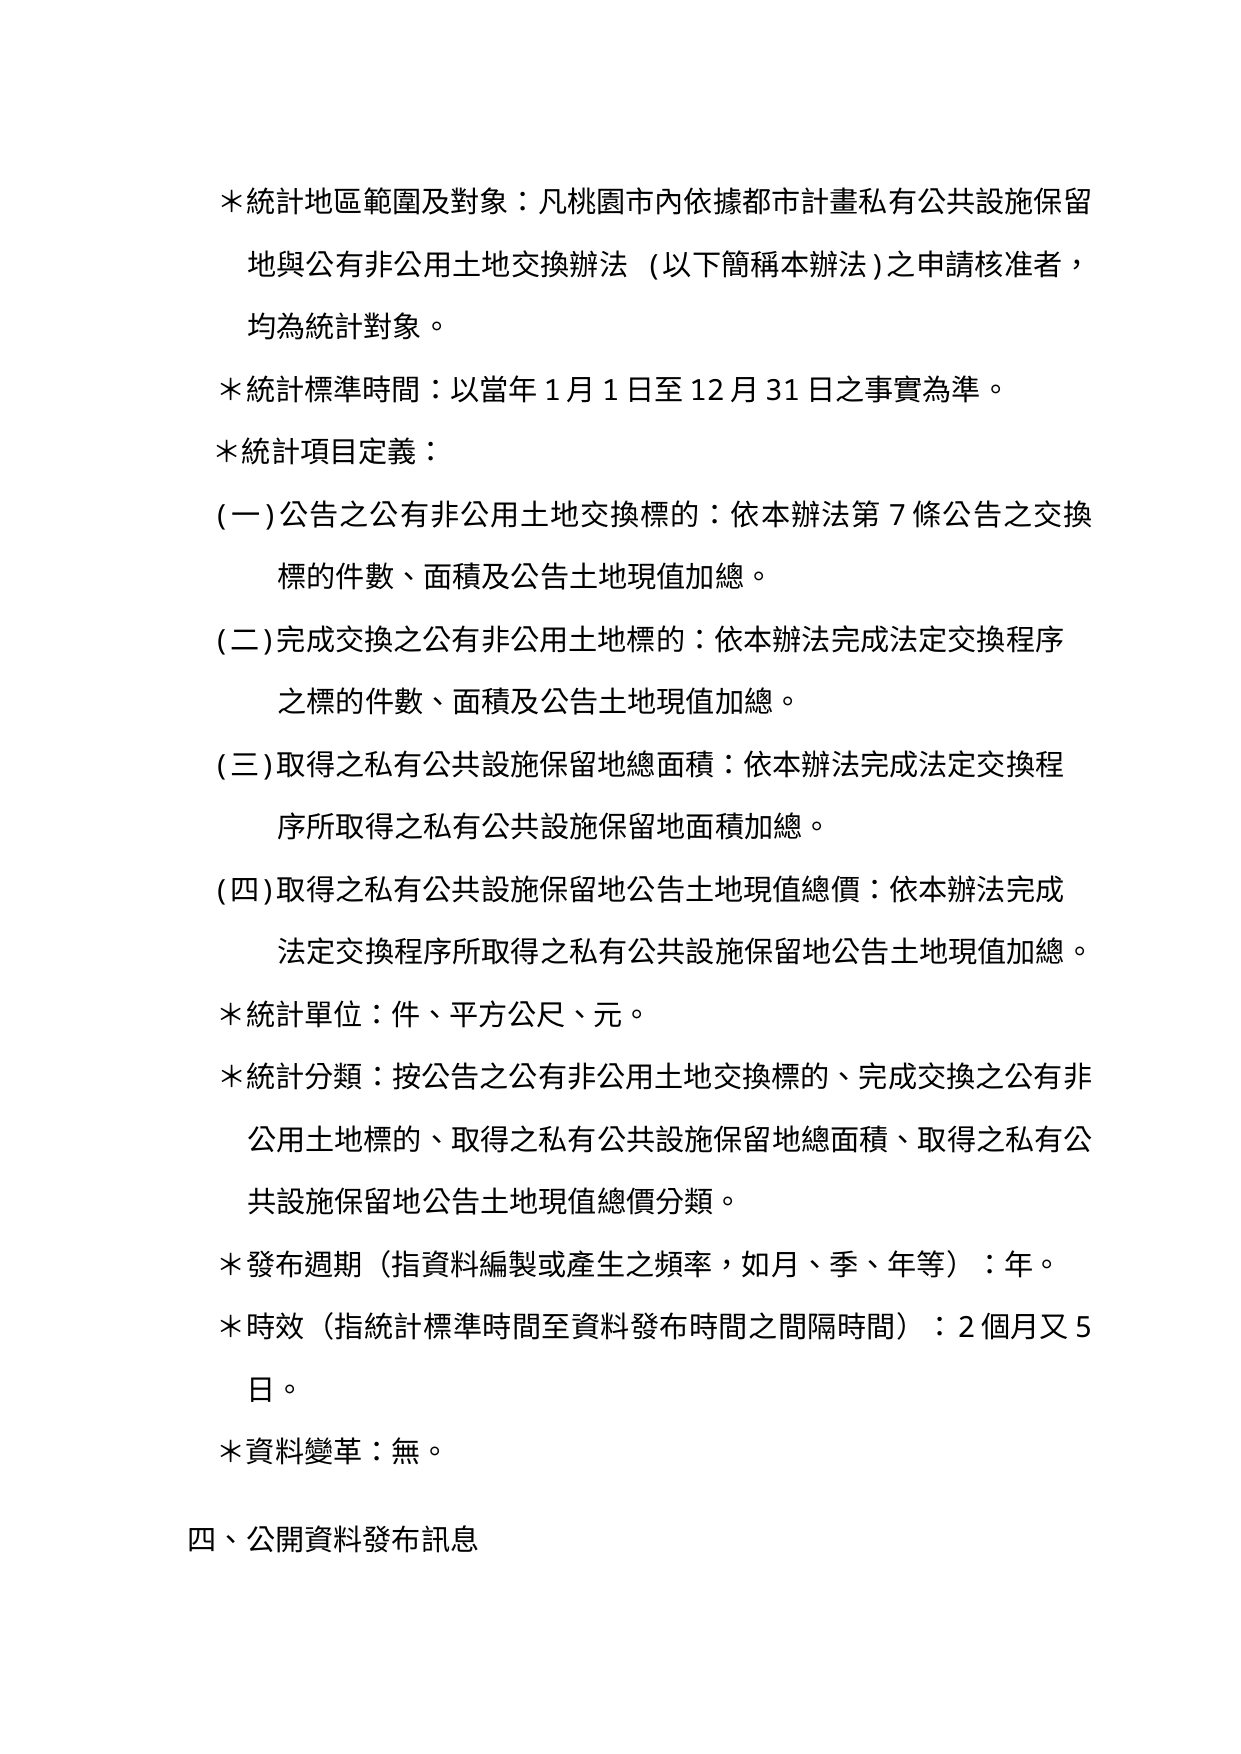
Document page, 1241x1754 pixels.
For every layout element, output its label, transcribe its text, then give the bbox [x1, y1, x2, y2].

text ＊資料變革：無。 [216, 1408, 1093, 1471]
text ＊發布週期（指資料編製或產生之頻率，如月、季、年等）：年。 [187, 1221, 1093, 1283]
text (四)取得之私有公共設施保留地公告土地現值總價：依本辦法完成法定交換程序所取得之私有公共設施保留地公告土地現值加總。 [212, 846, 1093, 971]
text ＊統計項目定義： [212, 408, 1093, 471]
text 四、公開資料發布訊息 [187, 1496, 1093, 1558]
text ＊統計地區範圍及對象：凡桃園市內依據都市計畫私有公共設施保留地與公有非公用土地交換辦法 (以下簡稱本辦法)之申請核准者，均為統計對象。 [217, 158, 1093, 346]
text ＊時效（指統計標準時間至資料發布時間之間隔時間）：2個月又5日。 [216, 1283, 1093, 1408]
text (一)公告之公有非公用土地交換標的：依本辦法第7條公告之交換標的件數、面積及公告土地現值加總。 [212, 471, 1093, 596]
text (二)完成交換之公有非公用土地標的：依本辦法完成法定交換程序之標的件數、面積及公告土地現值加總。 [212, 596, 1093, 721]
text (三)取得之私有公共設施保留地總面積：依本辦法完成法定交換程序所取得之私有公共設施保留地面積加總。 [212, 721, 1093, 846]
text ＊統計分類：按公告之公有非公用土地交換標的、完成交換之公有非公用土地標的、取得之私有公共設施保留地總面積、取得之私有公共設施保留地公告土地現值總價分類。 [217, 1033, 1093, 1221]
text ＊統計標準時間：以當年1月1日至12月31日之事實為準。 [187, 346, 1093, 408]
text ＊統計單位：件、平方公尺、元。 [187, 971, 1006, 1033]
